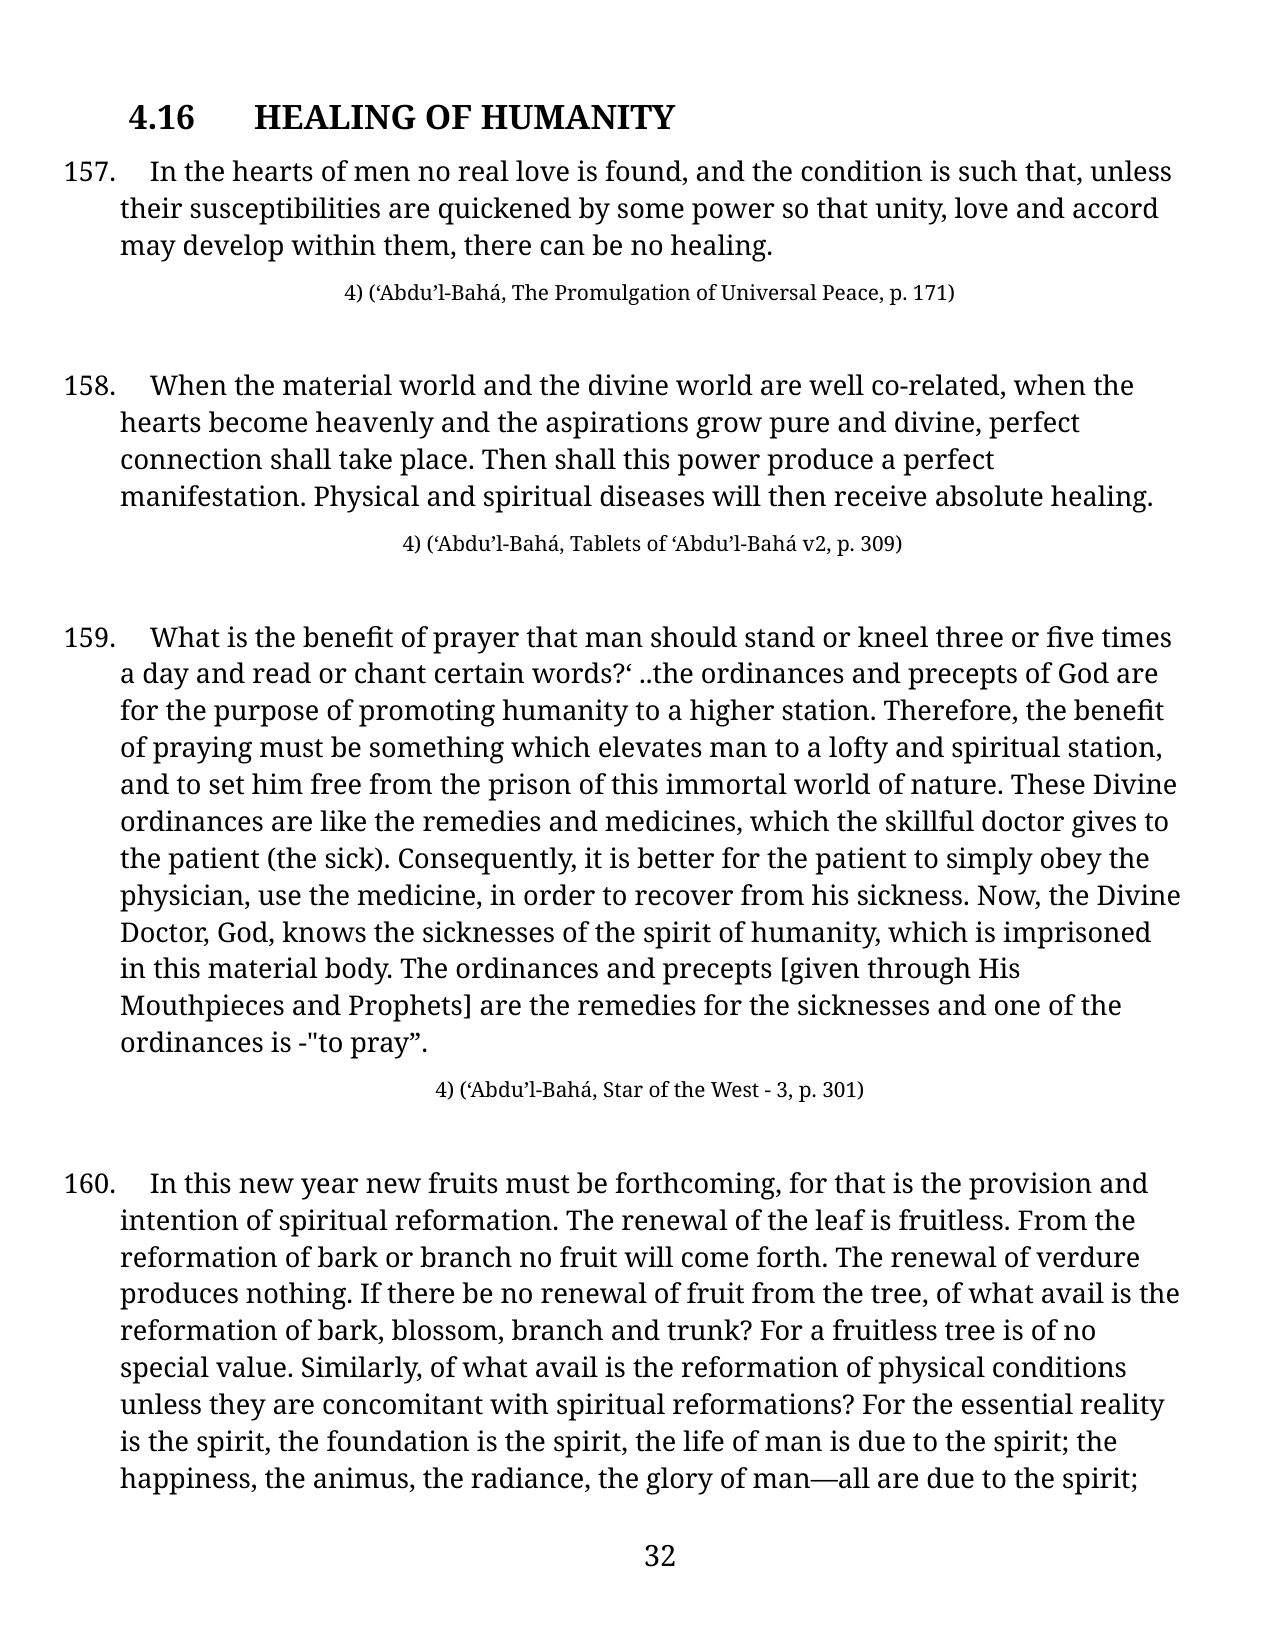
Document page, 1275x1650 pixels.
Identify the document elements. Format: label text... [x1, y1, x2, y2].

list In this new year new fruits must be forthcoming, for that is the provision and intention of spiritual reformation. The renewal of the leaf is fruitless. From the reformation of bark or branch no fruit will come forth. The renewal of verdure produces nothing. If there be no renewal of fruit from the tree, of what avail is the reformation of bark, blossom, branch and trunk? For a fruitless tree is of no special value. Similarly, of what avail is the reformation of physical conditions unless they are concomitant with spiritual reformations? For the essential reality is the spirit, the foundation is the spirit, the life of man is due to the spirit; the happiness, the animus, the radiance, the glory of man—all are due to the spirit; [64, 1164, 1185, 1496]
text 4) (‘Abdu’l-Bahá, The Promulgation of Universal Peace, p. 171) [120, 278, 1185, 306]
text 4) (‘Abdu’l-Bahá, Star of the West - 3, p. 301) [120, 1076, 1185, 1104]
subtitle HEALING OF HUMANITY [120, 94, 1185, 140]
list In the hearts of men no real love is found, and the condition is such that, unless their susceptibilities are quickened by some power so that unity, love and accord may develop within them, there can be no healing. [64, 152, 1185, 263]
list What is the benefit of prayer that man should stand or kneel three or five times a day and read or chant certain words?‘ ..the ordinances and precepts of God are for the purpose of promoting humanity to a higher station. Therefore, the benefit of praying must be something which elevates man to a lofty and spiritual station, and to set him free from the prison of this immortal world of nature. These Divine ordinances are like the remedies and medicines, which the skillful doctor gives to the patient (the sick). Consequently, it is better for the patient to simply obey the physician, use the medicine, in order to recover from his sickness. Now, the Divine Doctor, God, knows the sicknesses of the spirit of humanity, which is imprisoned in this material body. The ordinances and precepts [given through His Mouthpieces and Prophets] are the remedies for the sicknesses and one of the ordinances is -"to pray”. [64, 618, 1185, 1061]
text 4) (‘Abdu’l-Bahá, Tablets of ‘Abdu’l-Bahá v2, p. 309) [120, 529, 1185, 558]
list When the material world and the divine world are well co-related, when the hearts become heavenly and the aspirations grow pure and divine, perfect connection shall take place. Then shall this power produce a perfect manifestation. Physical and spiritual diseases will then receive absolute healing. [64, 367, 1185, 514]
